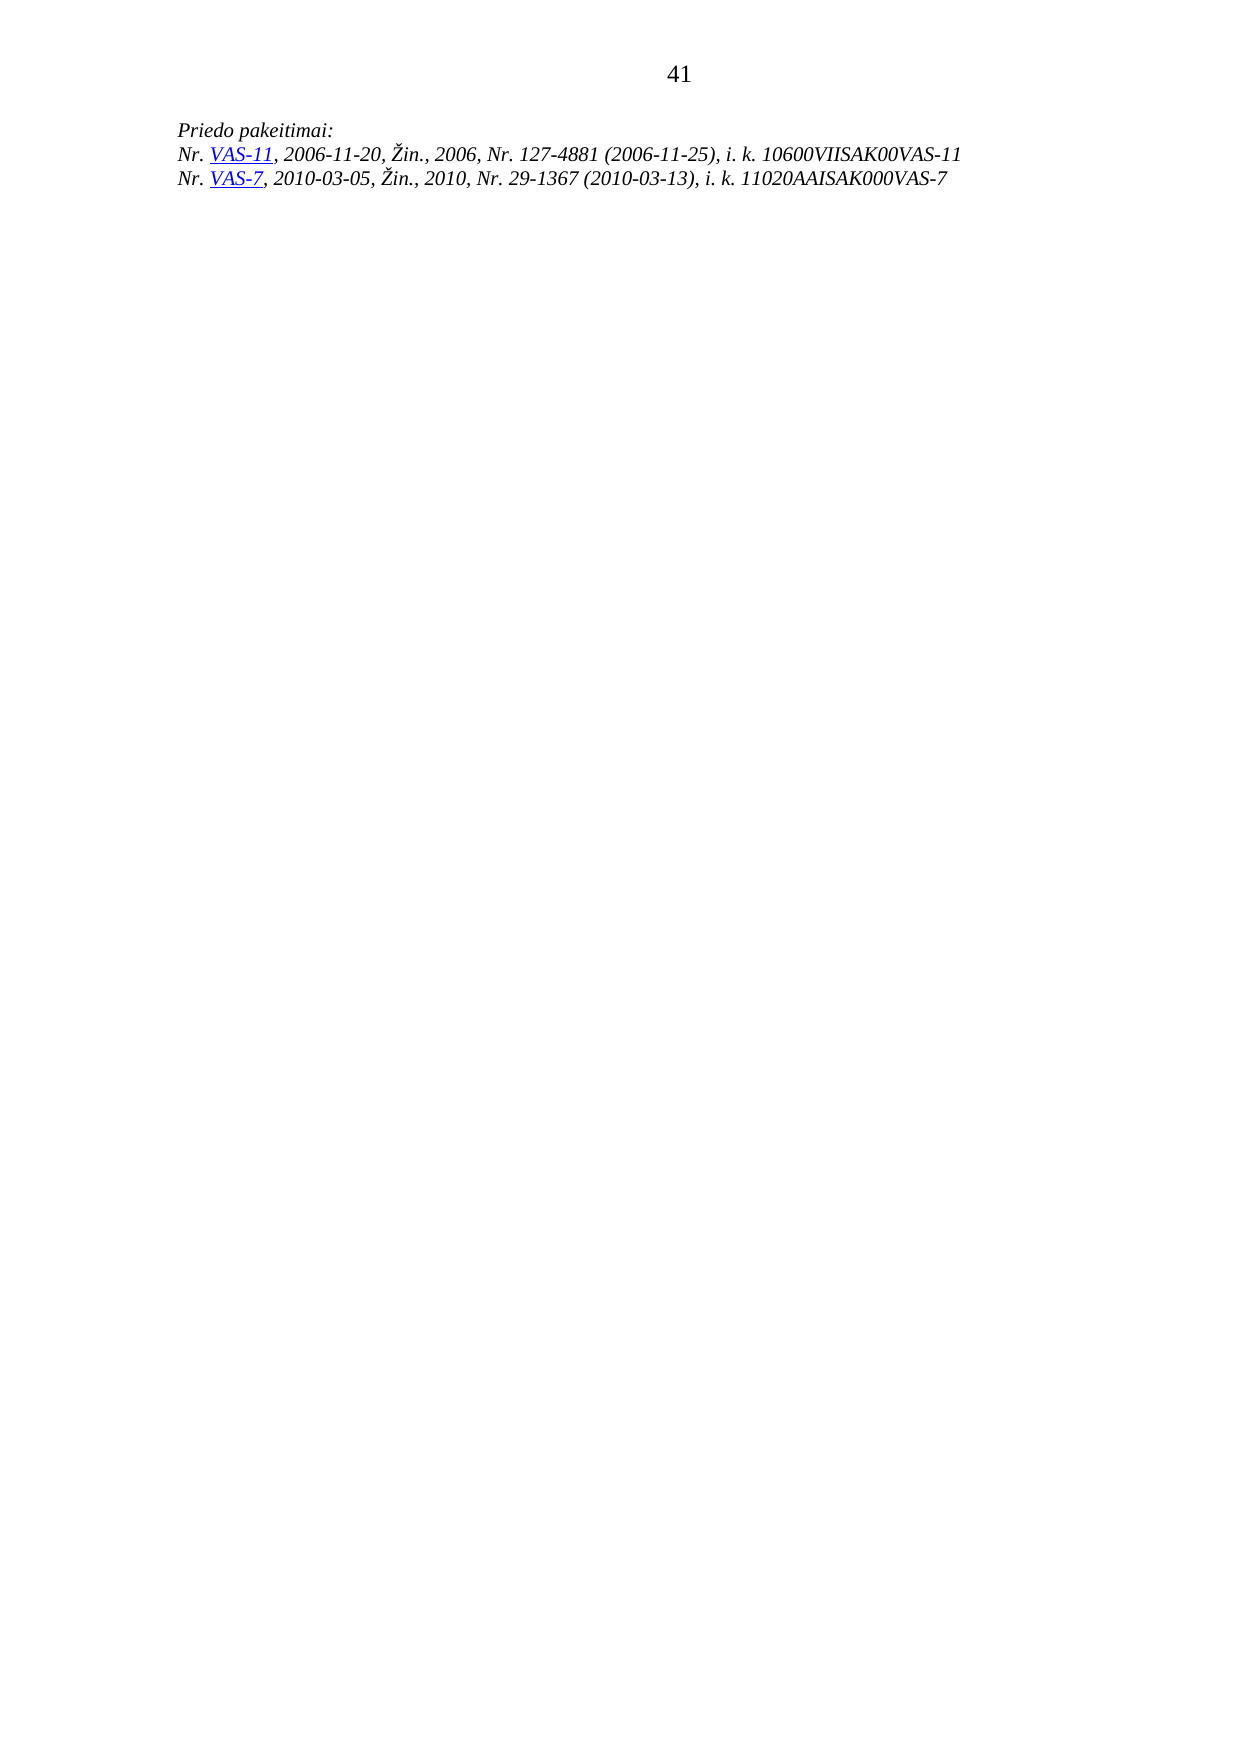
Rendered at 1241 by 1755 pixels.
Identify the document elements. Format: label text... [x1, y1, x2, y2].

text Priedo pakeitimai: [177, 118, 1181, 142]
text Nr. VAS-7, 2010-03-05, Žin., 2010, Nr. 29-1367 (2010-03-13), i. k. 11020AAISAK000VAS-7 [177, 166, 1181, 190]
text Nr. VAS-11, 2006-11-20, Žin., 2006, Nr. 127-4881 (2006-11-25), i. k. 10600VIISAK00VAS-11 [177, 142, 1181, 166]
